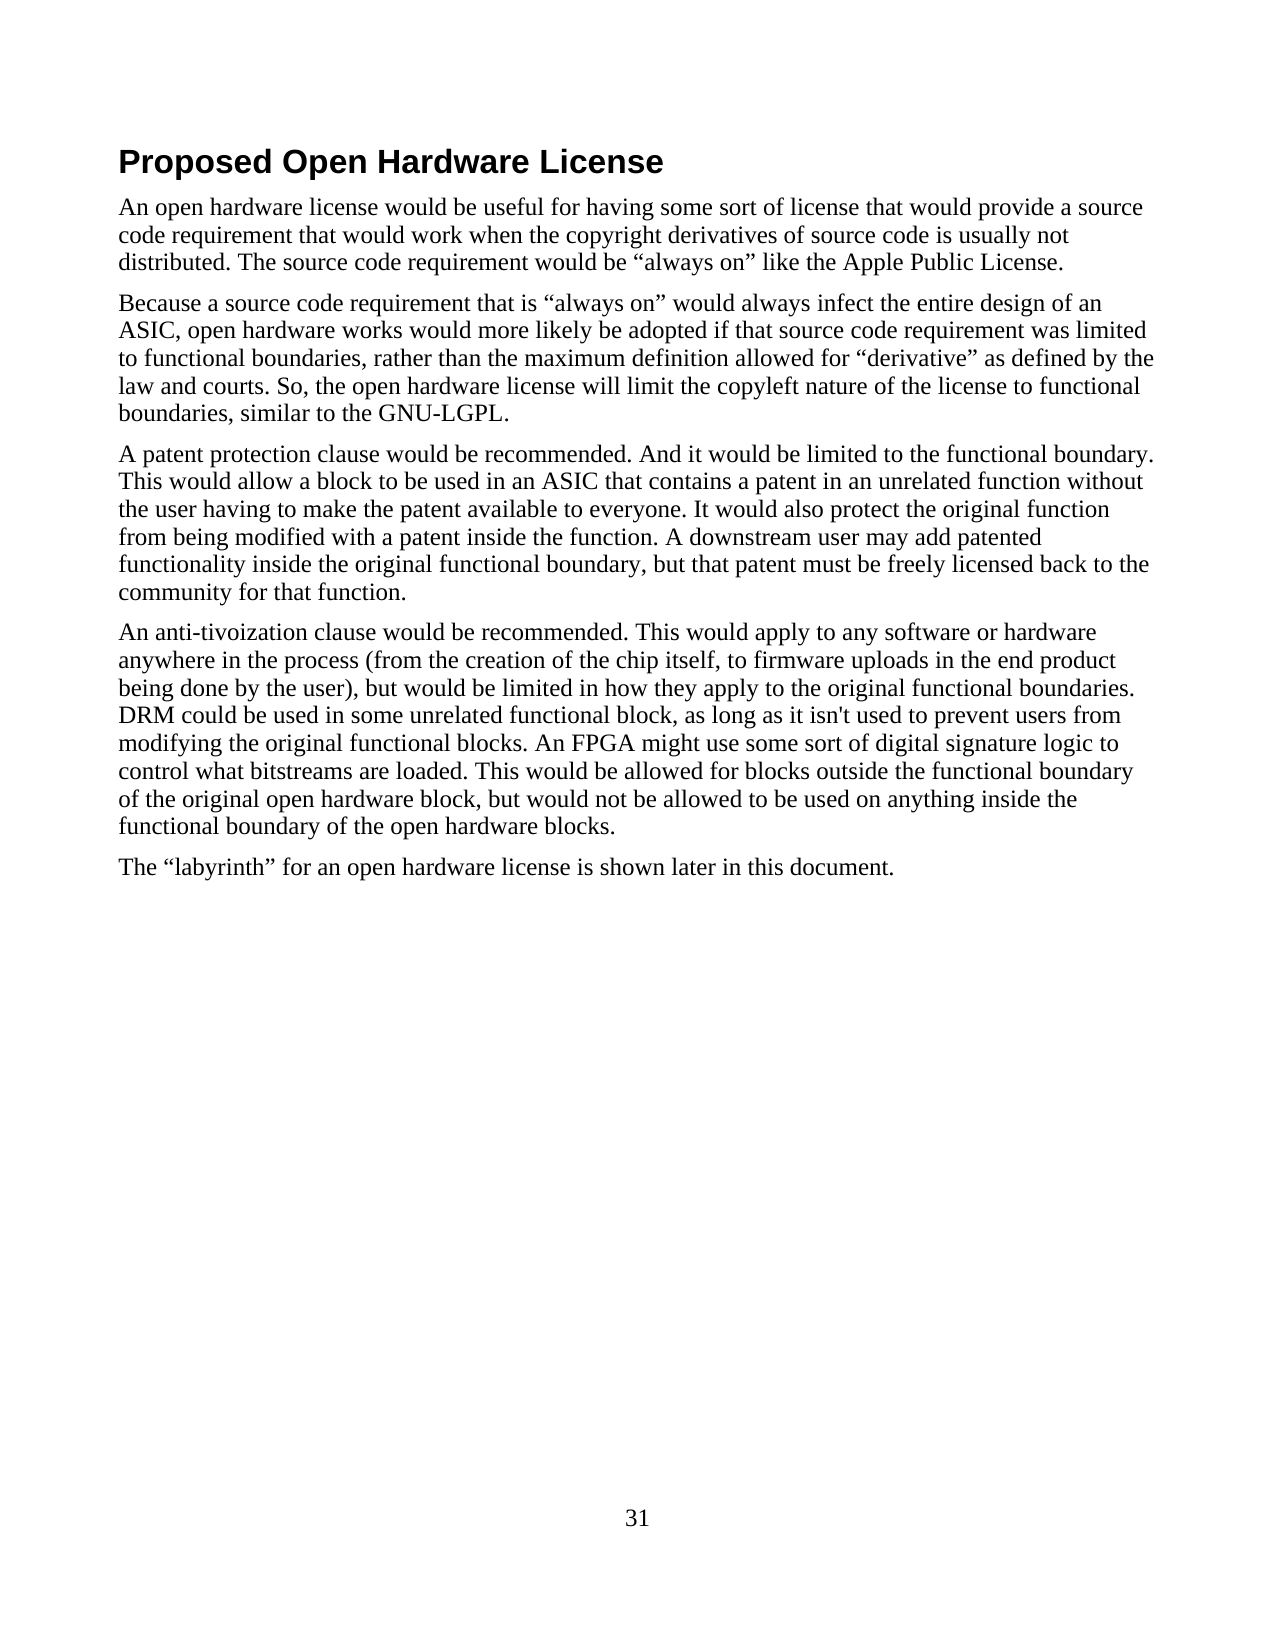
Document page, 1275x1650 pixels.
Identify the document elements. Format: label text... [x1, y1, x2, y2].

text Because a source code requirement that is “always on” would always infect the entire design of an ASIC, open hardware works would more likely be adopted if that source code requirement was limited to functional boundaries, rather than the maximum definition allowed for “derivative” as defined by the law and courts. So, the open hardware license will limit the copyleft nature of the license to functional boundaries, similar to the GNU-LGPL. [118, 289, 1157, 427]
subtitle Proposed Open Hardware License [118, 143, 1157, 181]
text A patent protection clause would be recommended. And it would be limited to the functional boundary. This would allow a block to be used in an ASIC that contains a patent in an unrelated function without the user having to make the patent available to everyone. It would also protect the original function from being modified with a patent inside the function. A downstream user may add patented functionality inside the original functional boundary, but that patent must be freely licensed back to the community for that function. [118, 440, 1157, 606]
text An anti-tivoization clause would be recommended. This would apply to any software or hardware anywhere in the process (from the creation of the chip itself, to firmware uploads in the end product being done by the user), but would be limited in how they apply to the original functional boundaries. DRM could be used in some unrelated functional block, as long as it isn't used to prevent users from modifying the original functional blocks. An FPGA might use some sort of digital signature logic to control what bitstreams are loaded. This would be allowed for blocks outside the functional boundary of the original open hardware block, but would not be allowed to be used on anything inside the functional boundary of the open hardware blocks. [118, 618, 1157, 840]
text An open hardware license would be useful for having some sort of license that would provide a source code requirement that would work when the copyright derivatives of source code is usually not distributed. The source code requirement would be “always on” like the Apple Public License. [118, 193, 1157, 276]
text The “labyrinth” for an open hardware license is shown later in this document. [118, 853, 1157, 880]
